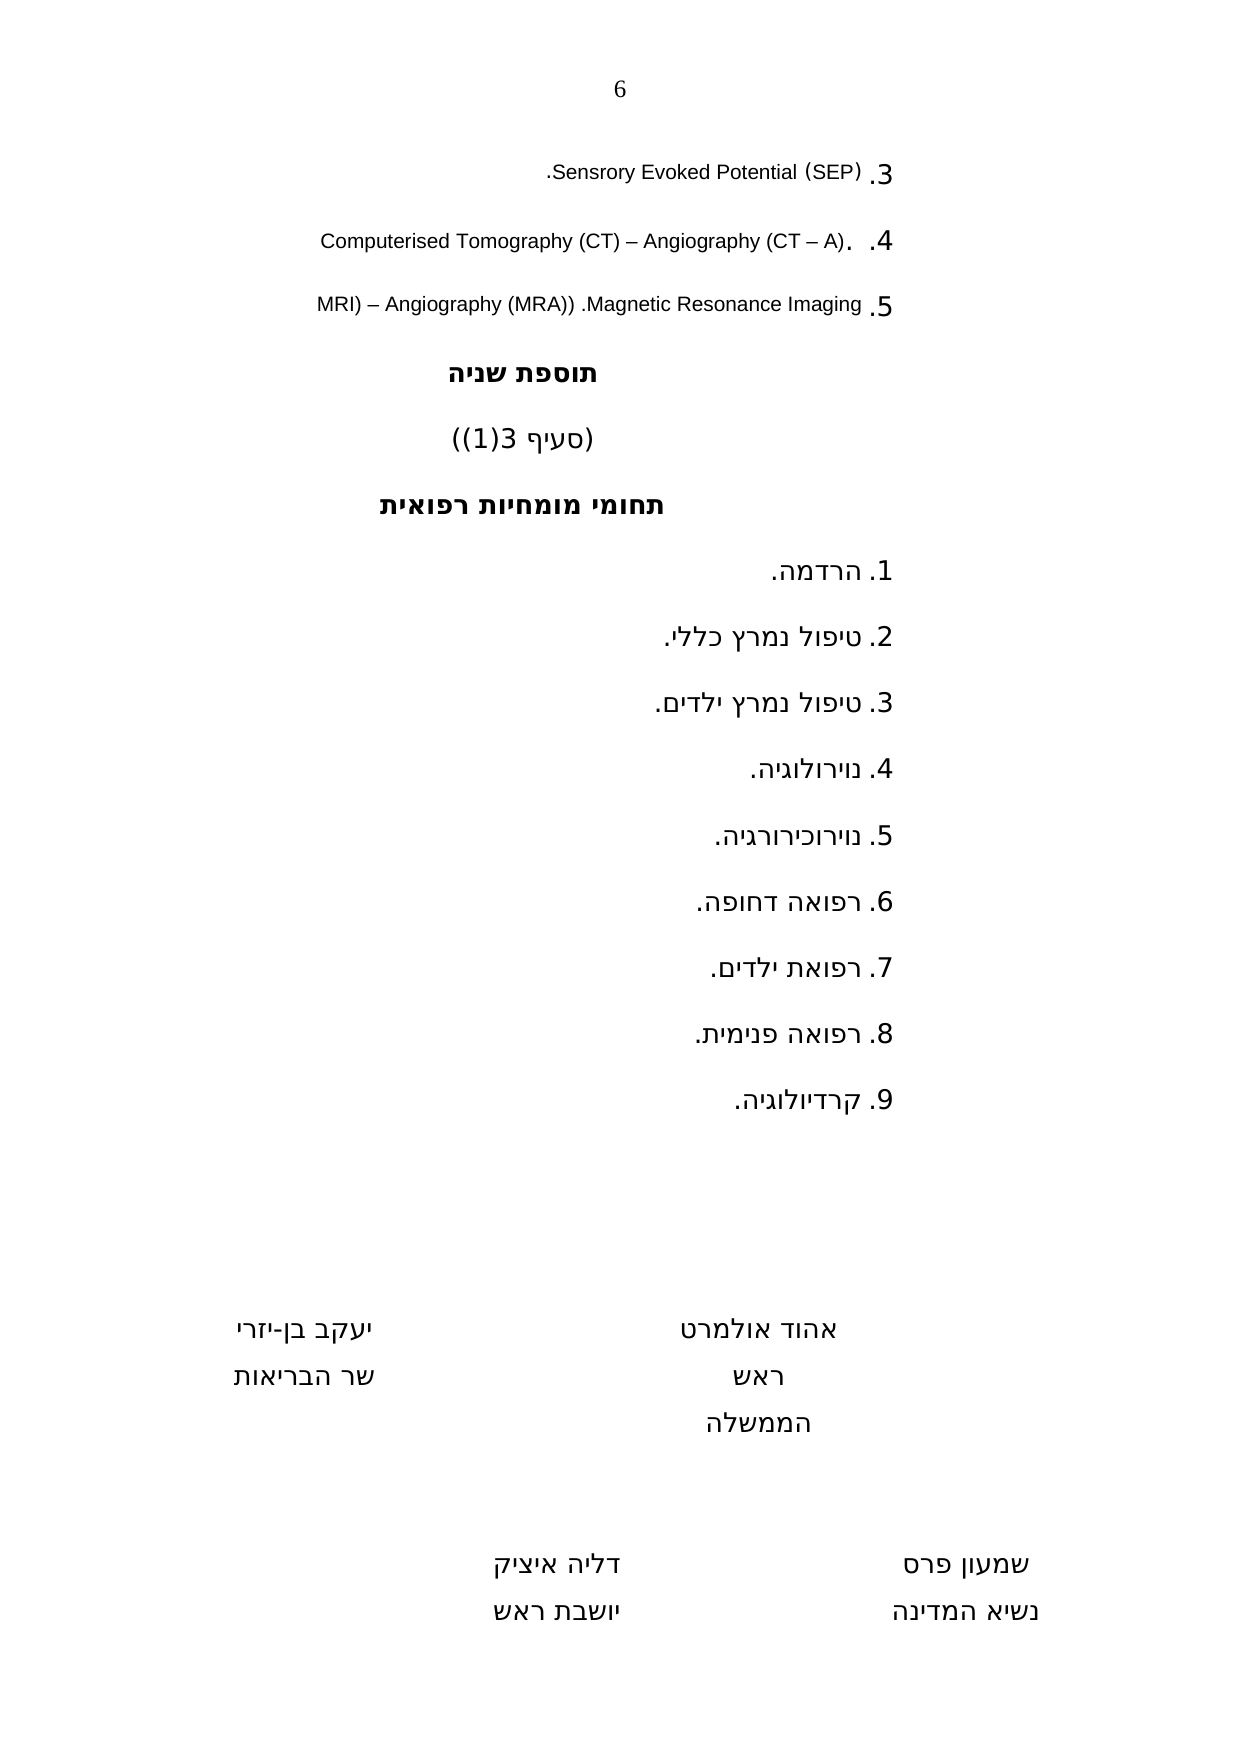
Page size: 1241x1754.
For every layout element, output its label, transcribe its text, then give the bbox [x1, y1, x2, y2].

table_cell רפואה פנימית. [118, 1009, 862, 1074]
table_cell [927, 943, 1122, 1008]
table_cell תחומי מומחיות רפואית [118, 480, 927, 546]
table_cell (SEP) Sensrory Evoked Potential. [118, 150, 862, 216]
table_cell [927, 810, 1122, 876]
table_cell [927, 546, 1122, 612]
table_cell [927, 348, 1122, 414]
table_cell [927, 1075, 1122, 1141]
table_cell טיפול נמרץ ילדים. [118, 678, 862, 744]
table_cell טיפול נמרץ כללי. [118, 612, 862, 678]
table_cell נוירוכירורגיה. [118, 810, 862, 876]
table_cell קרדיולוגיה. [118, 1075, 862, 1141]
table_cell [927, 1009, 1122, 1074]
table_header [448, 1313, 665, 1455]
table_cell 7. [862, 943, 927, 1008]
table_cell [927, 678, 1122, 744]
table_cell דליה איציק יושבת ראש [448, 1548, 665, 1642]
table_cell הרדמה. [118, 546, 862, 612]
table_cell 3. [862, 678, 927, 744]
table_cell 8. [862, 1009, 927, 1074]
table_cell 5. [862, 282, 927, 348]
table_cell רפואה דחופה. [118, 876, 862, 942]
table_cell שמעון פרס נשיא המדינה [852, 1548, 1079, 1642]
table_header אהוד אולמרט ראש הממשלה [665, 1313, 852, 1455]
table_cell 6. [862, 876, 927, 942]
table_cell [927, 150, 1122, 216]
table_header [852, 1313, 1079, 1455]
table_cell (סעיף 3(1)) [118, 414, 927, 480]
table_cell [927, 216, 1122, 282]
table_cell [852, 1455, 1079, 1548]
table_cell 3. [862, 150, 927, 216]
table_cell [927, 744, 1122, 810]
table_cell תוספת שניה [118, 348, 927, 414]
table_cell 2. [862, 612, 927, 678]
table_cell 4. [862, 744, 927, 810]
table_cell MRI) – Angiography (MRA)) .Magnetic Resonance Imaging [118, 282, 862, 348]
table_header יעקב בן-יזרי שר הבריאות [161, 1313, 448, 1455]
table_cell [161, 1548, 448, 1642]
table_cell [161, 1455, 448, 1548]
table_cell [927, 612, 1122, 678]
table_cell [927, 876, 1122, 942]
table_cell 5. [862, 810, 927, 876]
table_cell [927, 282, 1122, 348]
table_cell 9. [862, 1075, 927, 1141]
table_cell [665, 1548, 852, 1642]
table_cell [927, 414, 1122, 480]
table_cell [927, 480, 1122, 546]
table_cell [448, 1455, 665, 1548]
table_cell 1. [862, 546, 927, 612]
table_cell .Computerised Tomography (CT) – Angiography (CT – A) [118, 216, 862, 282]
table_cell [665, 1455, 852, 1548]
table_cell 4. [862, 216, 927, 282]
table_cell רפואת ילדים. [118, 943, 862, 1008]
table_cell נוירולוגיה. [118, 744, 862, 810]
